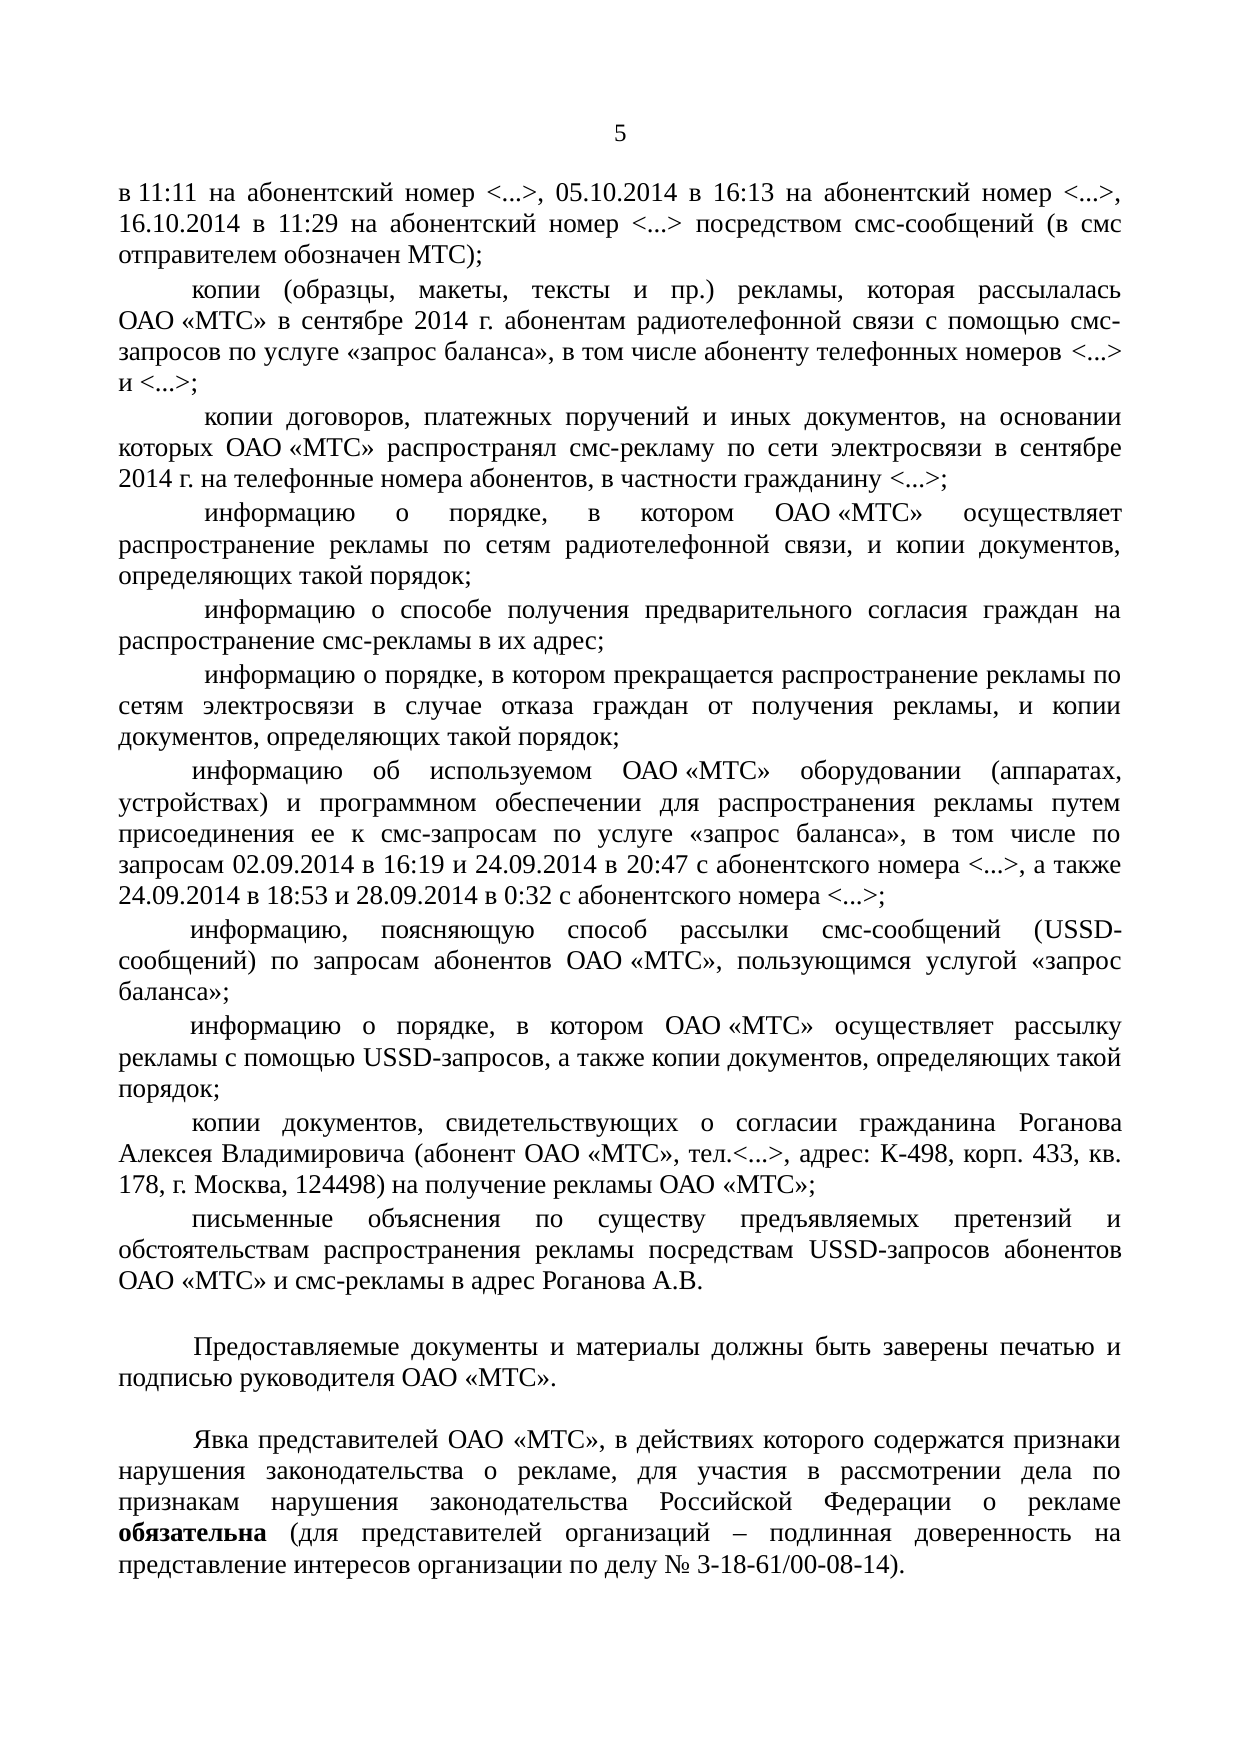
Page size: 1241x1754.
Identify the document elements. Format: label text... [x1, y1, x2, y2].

text информацию о порядке, в котором ОАО «МТС» осуществляет распространение рекламы по сетям радиотелефонной связи, и копии документов, определяющих такой порядок; [118, 497, 1122, 590]
text информацию о порядке, в котором ОАО «МТС» осуществляет рассылку рекламы с помощью USSD-запросов, а также копии документов, определяющих такой порядок; [118, 1009, 1122, 1103]
text информацию о способе получения предварительного согласия граждан на распространение смс-рекламы в их адрес; [118, 593, 1122, 655]
text в 11:11 на абонентский номер <...>, 05.10.2014 в 16:13 на абонентский номер <...>, 16.10.2014 в 11:29 на абонентский номер <...> посредством смс‑сообщений (в смс отправителем обозначен МТС); [118, 176, 1122, 270]
text письменные объяснения по существу предъявляемых претензий и обстоятельствам распространения рекламы посредствам USSD-запросов абонентов ОАО «МТС» и смс‑рекламы в адрес Роганова А.В. [118, 1202, 1122, 1296]
text Предоставляемые документы и материалы должны быть заверены печатью и подписью руководителя ОАО «МТС». [118, 1330, 1122, 1392]
text копии (образцы, макеты, тексты и пр.) рекламы, которая рассылалась ОАО «МТС» в сентябре 2014 г. абонентам радиотелефонной связи с помощью смс-запросов по услуге «запрос баланса», в том числе абоненту телефонных номеров <...> и <...>; [118, 273, 1122, 397]
text копии документов, свидетельствующих о согласии гражданина Роганова Алексея Владимировича (абонент ОАО «МТС», тел.<...>, адрес: К-498, корп. 433, кв. 178, г. Москва, 124498) на получение рекламы ОАО «МТС»; [118, 1106, 1122, 1199]
text копии договоров, платежных поручений и иных документов, на основании которых ОАО «МТС» распространял смс-рекламу по сети электросвязи в сентябре 2014 г. на телефонные номера абонентов, в частности гражданину <...>; [118, 400, 1122, 494]
text информацию, поясняющую способ рассылки смс-сообщений (USSD-сообщений) по запросам абонентов ОАО «МТС», пользующимся услугой «запрос баланса»; [118, 913, 1122, 1007]
text информацию об используемом ОАО «МТС» оборудовании (аппаратах, устройствах) и программном обеспечении для распространения рекламы путем присоединения ее к смс-запросам по услуге «запрос баланса», в том числе по запросам 02.09.2014 в 16:19 и 24.09.2014 в 20:47 с абонентского номера <...>, а также 24.09.2014 в 18:53 и 28.09.2014 в 0:32 с абонентского номера <...>; [118, 754, 1122, 910]
text информацию о порядке, в котором прекращается распространение рекламы по сетям электросвязи в случае отказа граждан от получения рекламы, и копии документов, определяющих такой порядок; [118, 658, 1122, 752]
text Явка представителей ОАО «МТС», в действиях которого содержатся признаки нарушения законодательства о рекламе, для участия в рассмотрении дела по признакам нарушения законодательства Российской Федерации о рекламе обязательна (для представителей организаций – подлинная доверенность на представление интересов организации по делу № 3-18-61/00-08-14). [118, 1423, 1122, 1579]
